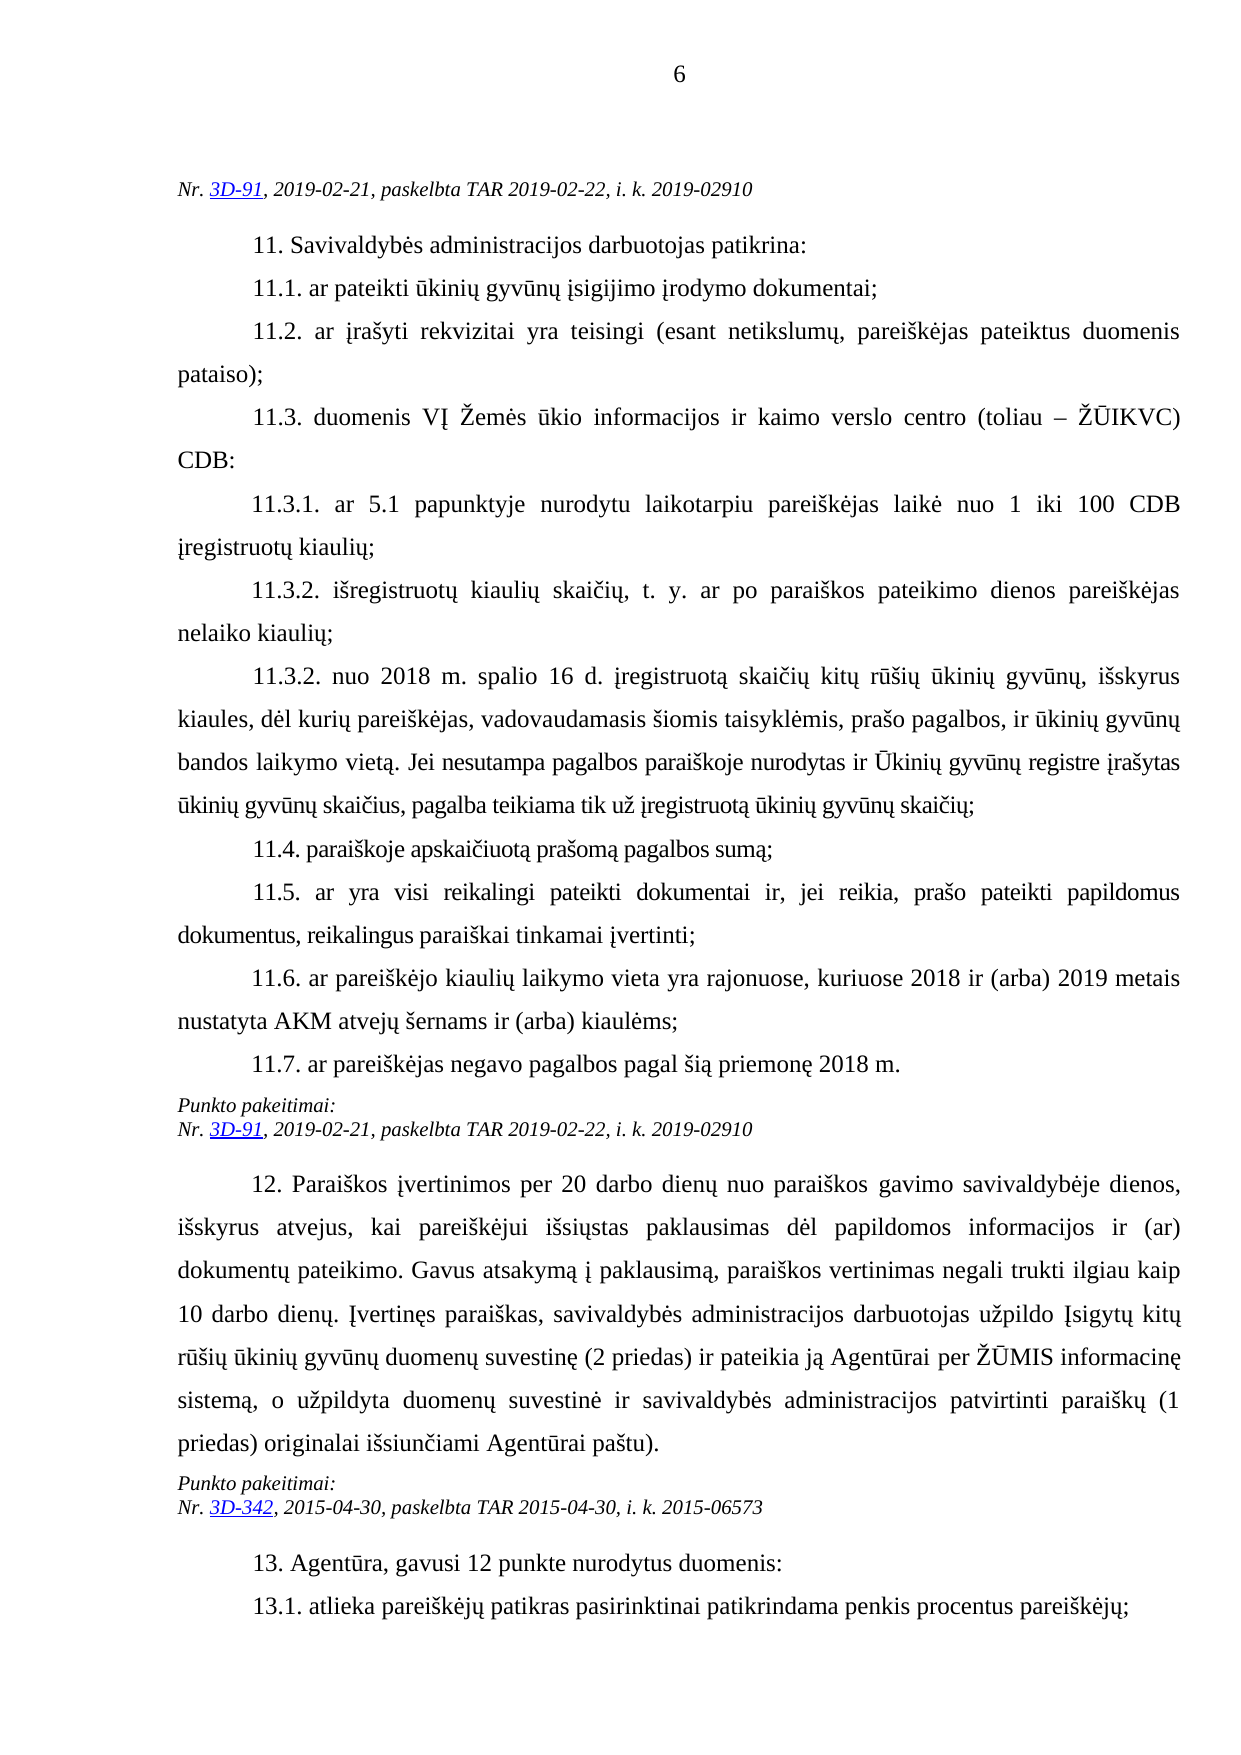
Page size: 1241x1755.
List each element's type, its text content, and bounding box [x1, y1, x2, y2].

text 11.5. ar yra visi reikalingi pateikti dokumentai ir, jei reikia, prašo pateikti papildomus dokumentus, reikalingus paraiškai tinkamai įvertinti; [177, 877, 1181, 949]
text Punkto pakeitimai: [177, 1092, 1181, 1117]
text 11.7. ar pareiškėjas negavo pagalbos pagal šią priemonę 2018 m. [177, 1049, 1181, 1078]
text 12. Paraiškos įvertinimos per 20 darbo dienų nuo paraiškos gavimo savivaldybėje dienos, išskyrus atvejus, kai pareiškėjui išsiųstas paklausimas dėl papildomos informacijos ir (ar) dokumentų pateikimo. Gavus atsakymą į paklausimą, paraiškos vertinimas negali trukti ilgiau kaip 10 darbo dienų. Įvertinęs paraiškas, savivaldybės administracijos darbuotojas užpildo Įsigytų kitų rūšių ūkinių gyvūnų duomenų suvestinę (2 priedas) ir pateikia ją Agentūrai per ŽŪMIS informacinę sistemą, o užpildyta duomenų suvestinė ir savivaldybės administracijos patvirtinti paraiškų (1 priedas) originalai išsiunčiami Agentūrai paštu). [177, 1169, 1181, 1457]
text Nr. 3D-91, 2019-02-21, paskelbta TAR 2019-02-22, i. k. 2019-02910 [177, 177, 1181, 201]
text 11.6. ar pareiškėjo kiaulių laikymo vieta yra rajonuose, kuriuose 2018 ir (arba) 2019 metais nustatyta AKM atvejų šernams ir (arba) kiaulėms; [177, 963, 1181, 1035]
text 11.1. ar pateikti ūkinių gyvūnų įsigijimo įrodymo dokumentai; [177, 273, 1181, 302]
text Nr. 3D-91, 2019-02-21, paskelbta TAR 2019-02-22, i. k. 2019-02910 [177, 1117, 1181, 1141]
text Punkto pakeitimai: [177, 1471, 1181, 1495]
text 11.3.2. išregistruotų kiaulių skaičių, t. y. ar po paraiškos pateikimo dienos pareiškėjas nelaiko kiaulių; [177, 575, 1181, 647]
text 11.3.1. ar 5.1 papunktyje nurodytu laikotarpiu pareiškėjas laikė nuo 1 iki 100 CDB įregistruotų kiaulių; [177, 489, 1181, 561]
text 11. Savivaldybės administracijos darbuotojas patikrina: [177, 230, 1181, 259]
text 11.3. duomenis VĮ Žemės ūkio informacijos ir kaimo verslo centro (toliau – ŽŪIKVC) CDB: [177, 402, 1181, 474]
text 13.1. atlieka pareiškėjų patikras pasirinktinai patikrindama penkis procentus pareiškėjų; [177, 1591, 1181, 1620]
text 11.3.2. nuo 2018 m. spalio 16 d. įregistruotą skaičių kitų rūšių ūkinių gyvūnų, išskyrus kiaules, dėl kurių pareiškėjas, vadovaudamasis šiomis taisyklėmis, prašo pagalbos, ir ūkinių gyvūnų bandos laikymo vietą. Jei nesutampa pagalbos paraiškoje nurodytas ir Ūkinių gyvūnų registre įrašytas ūkinių gyvūnų skaičius, pagalba teikiama tik už įregistruotą ūkinių gyvūnų skaičių; [177, 661, 1181, 819]
text 11.4. paraiškoje apskaičiuotą prašomą pagalbos sumą; [177, 834, 1181, 862]
text 11.2. ar įrašyti rekvizitai yra teisingi (esant netikslumų, pareiškėjas pateiktus duomenis pataiso); [177, 316, 1181, 388]
text 13. Agentūra, gavusi 12 punkte nurodytus duomenis: [177, 1548, 1181, 1577]
text Nr. 3D-342, 2015-04-30, paskelbta TAR 2015-04-30, i. k. 2015-06573 [177, 1495, 1181, 1519]
